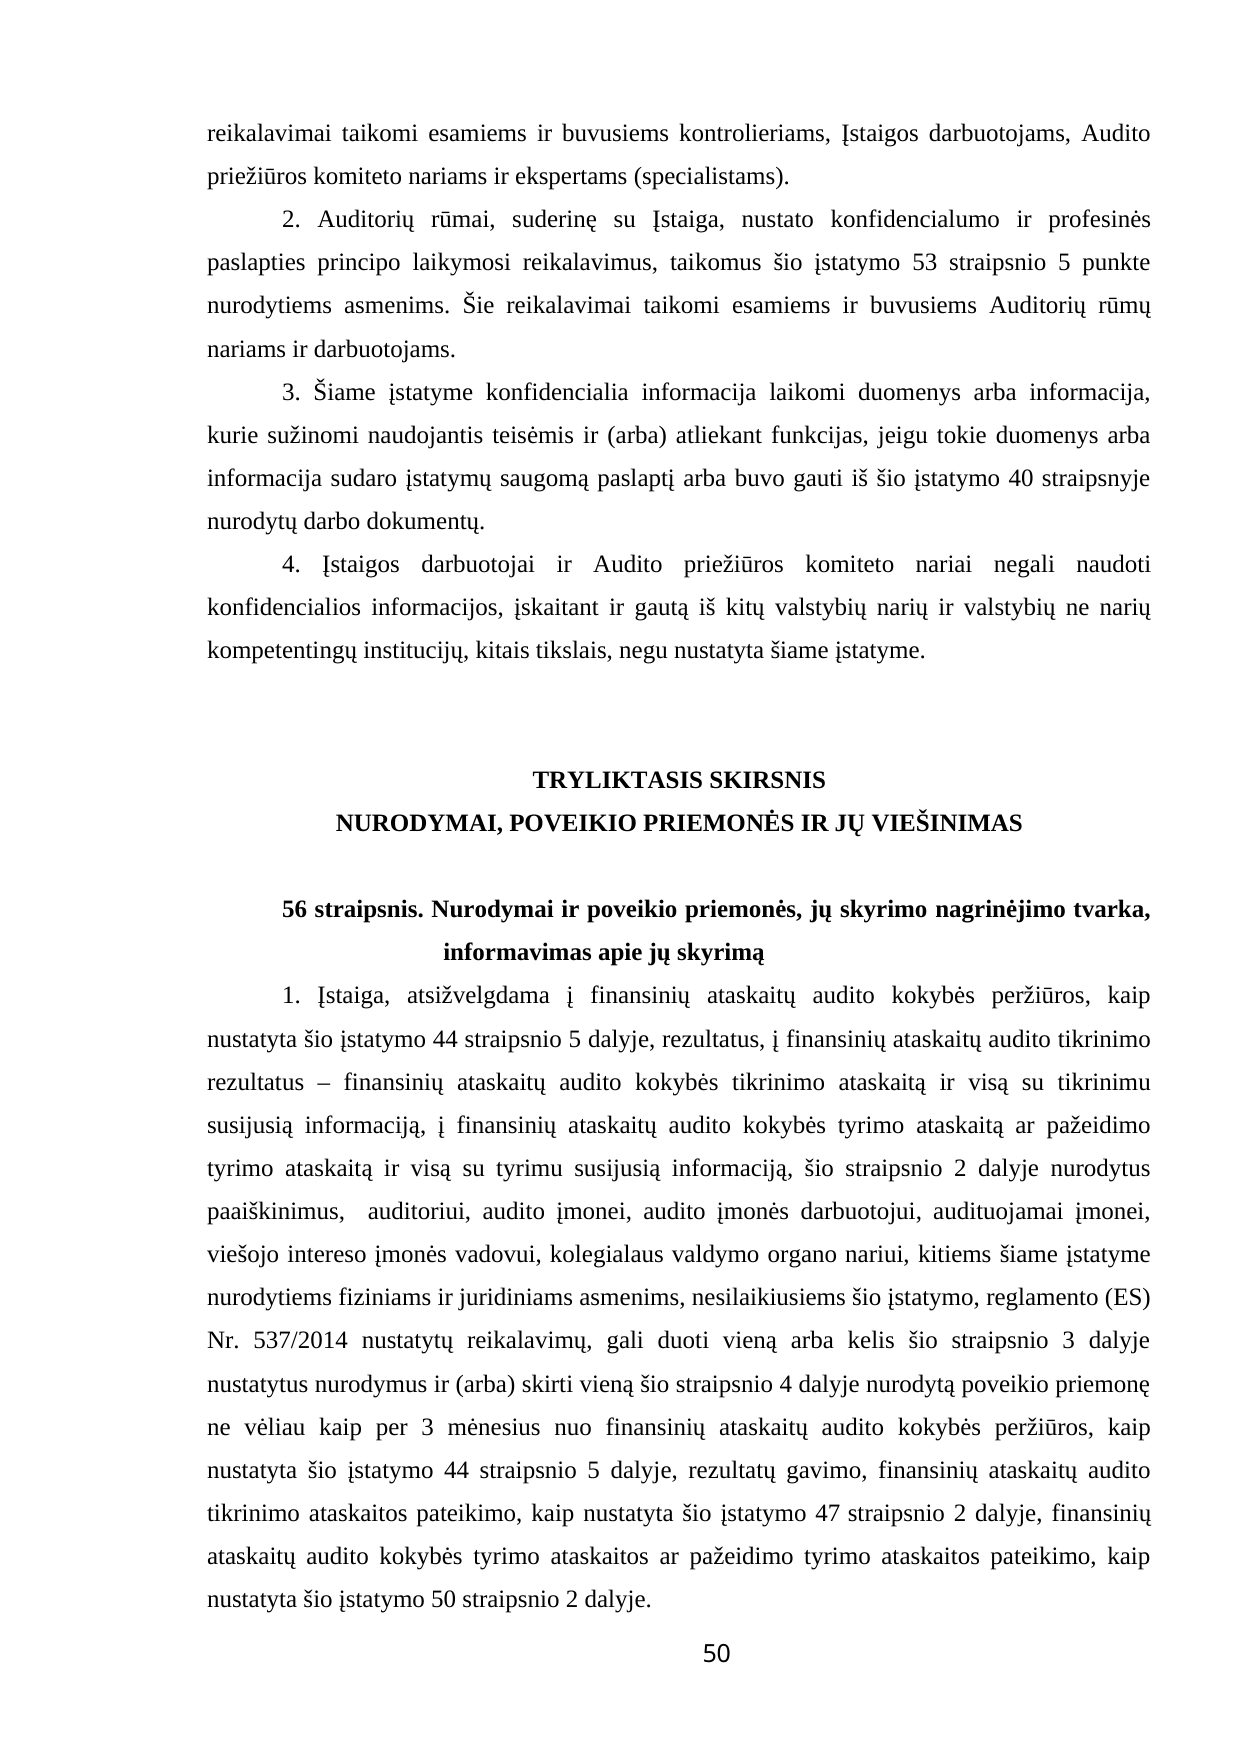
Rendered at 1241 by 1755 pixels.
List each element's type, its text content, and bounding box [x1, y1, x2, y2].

text 56 straipsnis. Nurodymai ir poveikio priemonės, jų skyrimo nagrinėjimo tvarka, informavimas apie jų skyrimą [282, 894, 1152, 966]
text 4. Įstaigos darbuotojai ir Audito priežiūros komiteto nariai negali naudoti konfidencialios informacijos, įskaitant ir gautą iš kitų valstybių narių ir valstybių ne narių kompetentingų institucijų, kitais tikslais, negu nustatyta šiame įstatyme. [207, 549, 1152, 664]
text TRYLIKTASIS SKIRSNIS [207, 765, 1152, 794]
text 1. Įstaiga, atsižvelgdama į finansinių ataskaitų audito kokybės peržiūros, kaip nustatyta šio įstatymo 44 straipsnio 5 dalyje, rezultatus, į finansinių ataskaitų audito tikrinimo rezultatus – finansinių ataskaitų audito kokybės tikrinimo ataskaitą ir visą su tikrinimu susijusią informaciją, į finansinių ataskaitų audito kokybės tyrimo ataskaitą ar pažeidimo tyrimo ataskaitą ir visą su tyrimu susijusią informaciją, šio straipsnio 2 dalyje nurodytus paaiškinimus, auditoriui, audito įmonei, audito įmonės darbuotojui, audituojamai įmonei, viešojo intereso įmonės vadovui, kolegialaus valdymo organo nariui, kitiems šiame įstatyme nurodytiems fiziniams ir juridiniams asmenims, nesilaikiusiems šio įstatymo, reglamento (ES) Nr. 537/2014 nustatytų reikalavimų, gali duoti vieną arba kelis šio straipsnio 3 dalyje nustatytus nurodymus ir (arba) skirti vieną šio straipsnio 4 dalyje nurodytą poveikio priemonę ne vėliau kaip per 3 mėnesius nuo finansinių ataskaitų audito kokybės peržiūros, kaip nustatyta šio įstatymo 44 straipsnio 5 dalyje, rezultatų gavimo, finansinių ataskaitų audito tikrinimo ataskaitos pateikimo, kaip nustatyta šio įstatymo 47 straipsnio 2 dalyje, finansinių ataskaitų audito kokybės tyrimo ataskaitos ar pažeidimo tyrimo ataskaitos pateikimo, kaip nustatyta šio įstatymo 50 straipsnio 2 dalyje. [207, 981, 1152, 1613]
text reikalavimai taikomi esamiems ir buvusiems kontrolieriams, Įstaigos darbuotojams, Audito priežiūros komiteto nariams ir ekspertams (specialistams). [207, 118, 1152, 190]
text 3. Šiame įstatyme konfidencialia informacija laikomi duomenys arba informacija, kurie sužinomi naudojantis teisėmis ir (arba) atliekant funkcijas, jeigu tokie duomenys arba informacija sudaro įstatymų saugomą paslaptį arba buvo gauti iš šio įstatymo 40 straipsnyje nurodytų darbo dokumentų. [207, 377, 1152, 535]
text NURODYMAI, POVEIKIO PRIEMONĖS IR JŲ VIEŠINIMAS [207, 808, 1152, 837]
text 2. Auditorių rūmai, suderinę su Įstaiga, nustato konfidencialumo ir profesinės paslapties principo laikymosi reikalavimus, taikomus šio įstatymo 53 straipsnio 5 punkte nurodytiems asmenims. Šie reikalavimai taikomi esamiems ir buvusiems Auditorių rūmų nariams ir darbuotojams. [207, 204, 1152, 362]
